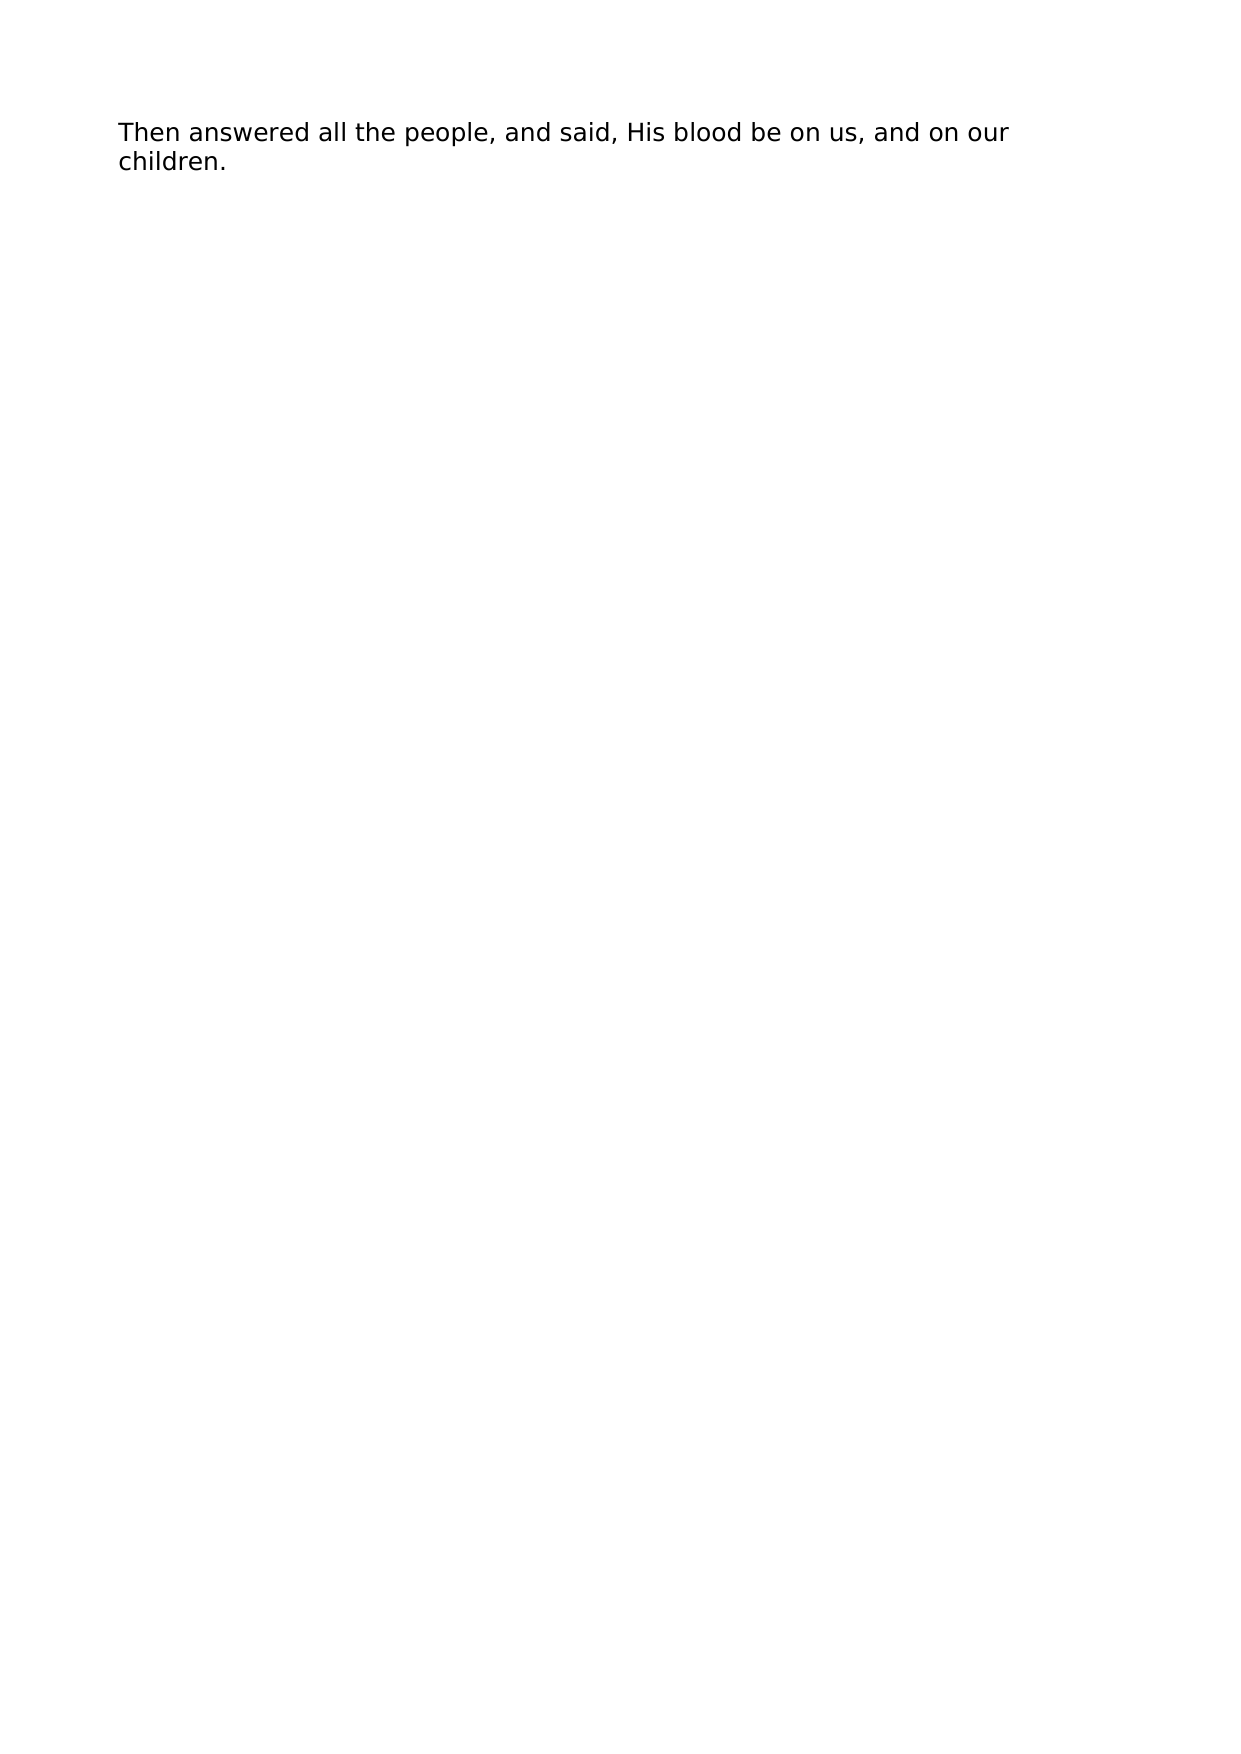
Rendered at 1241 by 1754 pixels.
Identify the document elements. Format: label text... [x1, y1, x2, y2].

text Then answered all the people, and said, His blood be on us, and on our children. [118, 118, 1122, 176]
